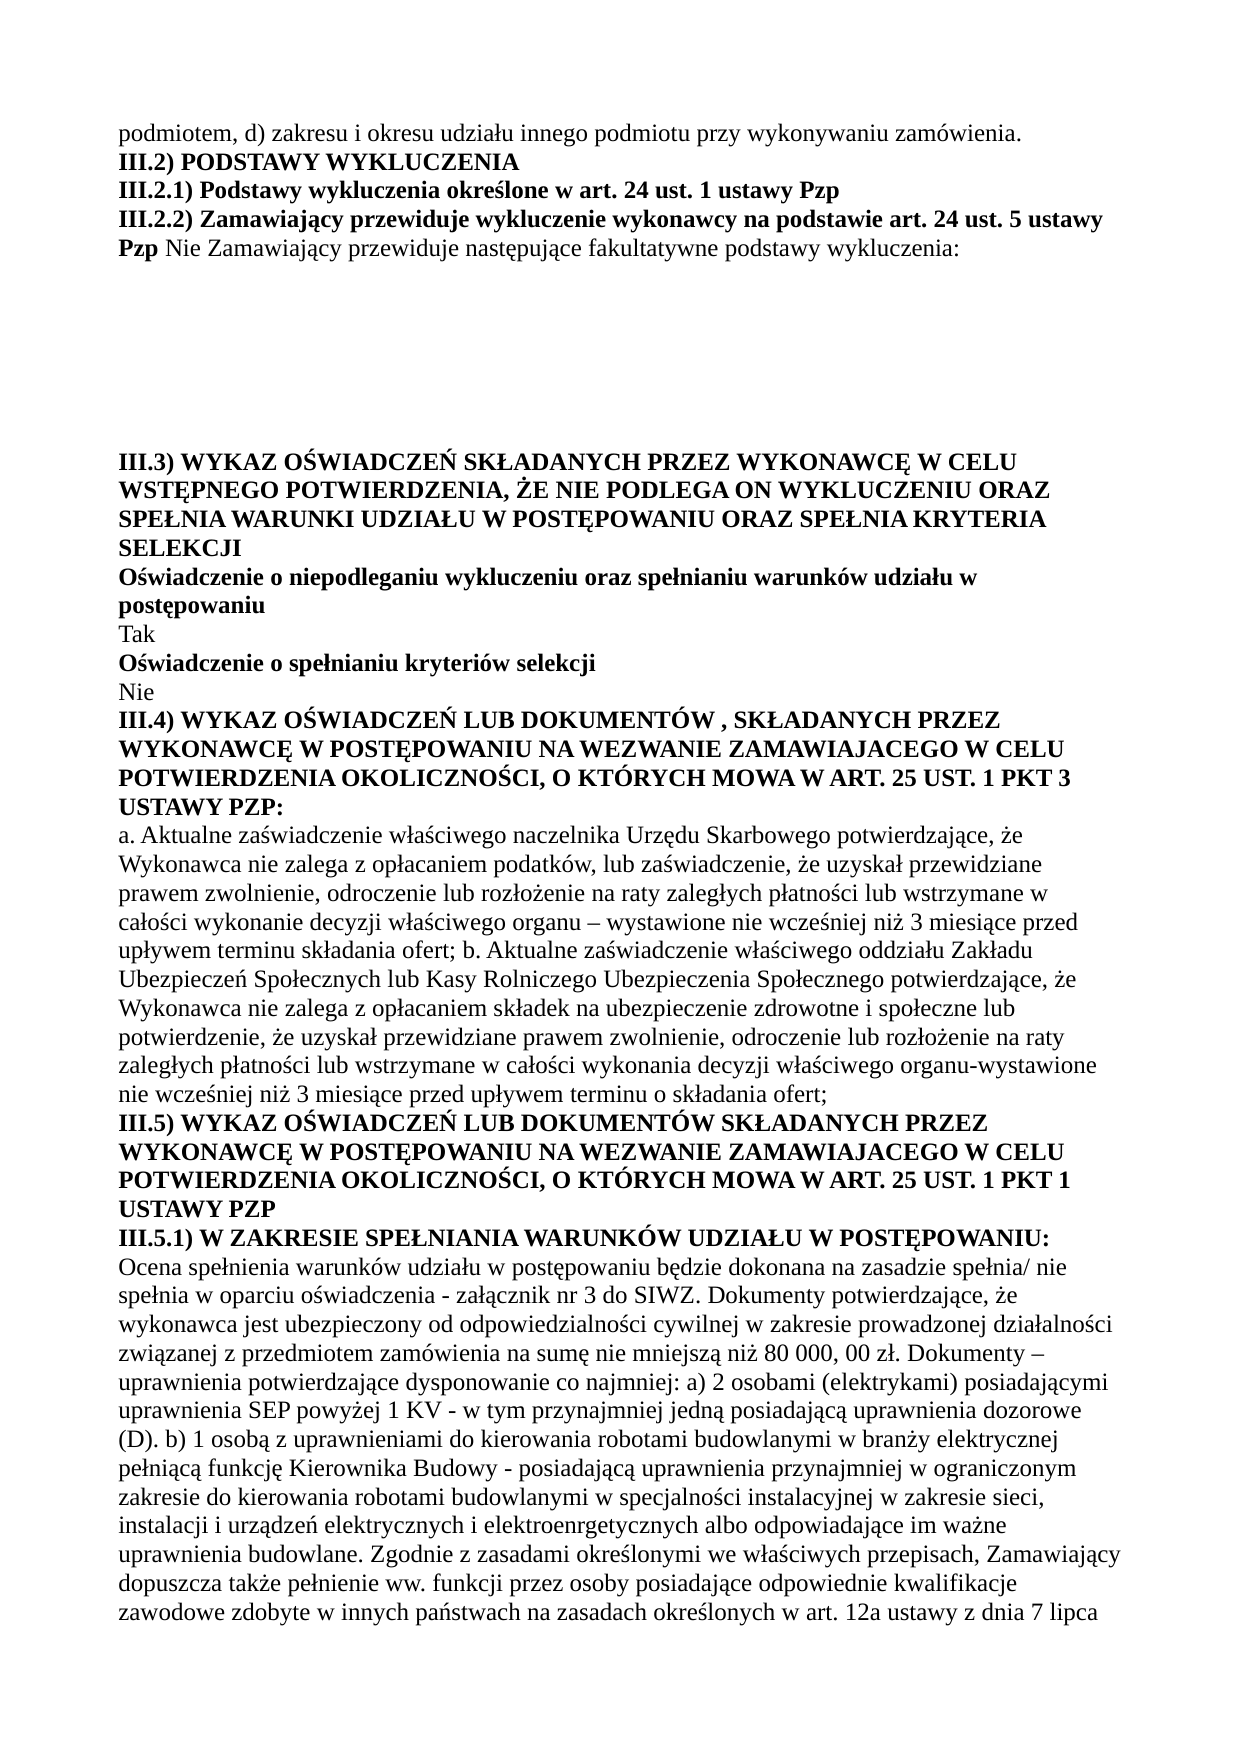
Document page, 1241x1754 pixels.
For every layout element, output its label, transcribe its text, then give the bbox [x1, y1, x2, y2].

text III.2) PODSTAWY WYKLUCZENIA [118, 147, 1122, 176]
text III.5.1) W ZAKRESIE SPEŁNIANIA WARUNKÓW UDZIAŁU W POSTĘPOWANIU: Ocena spełnienia warunków udziału w postępowaniu będzie dokonana na zasadzie spełnia/ nie spełnia w oparciu oświadczenia - załącznik nr 3 do SIWZ. Dokumenty potwierdzające, że wykonawca jest ubezpieczony od odpowiedzialności cywilnej w zakresie prowadzonej działalności związanej z przedmiotem zamówienia na sumę nie mniejszą niż 80 000, 00 zł. Dokumenty – uprawnienia potwierdzające dysponowanie co najmniej: a) 2 osobami (elektrykami) posiadającymi uprawnienia SEP powyżej 1 KV - w tym przynajmniej jedną posiadającą uprawnienia dozorowe (D). b) 1 osobą z uprawnieniami do kierowania robotami budowlanymi w branży elektrycznej pełniącą funkcję Kierownika Budowy - posiadającą uprawnienia przynajmniej w ograniczonym zakresie do kierowania robotami budowlanymi w specjalności instalacyjnej w zakresie sieci, instalacji i urządzeń elektrycznych i elektroenrgetycznych albo odpowiadające im ważne uprawnienia budowlane. Zgodnie z zasadami określonymi we właściwych przepisach, Zamawiający dopuszcza także pełnienie ww. funkcji przez osoby posiadające odpowiednie kwalifikacje zawodowe zdobyte w innych państwach na zasadach określonych w art. 12a ustawy z dnia 7 lipca [118, 1223, 1122, 1626]
text Oświadczenie o niepodleganiu wykluczeniu oraz spełnianiu warunków udziału w postępowaniu Tak Oświadczenie o spełnianiu kryteriów selekcji Nie [118, 562, 1122, 706]
text podmiotem, d) zakresu i okresu udziału innego podmiotu przy wykonywaniu zamówienia. [118, 118, 1122, 147]
text a. Aktualne zaświadczenie właściwego naczelnika Urzędu Skarbowego potwierdzające, że Wykonawca nie zalega z opłacaniem podatków, lub zaświadczenie, że uzyskał przewidziane prawem zwolnienie, odroczenie lub rozłożenie na raty zaległych płatności lub wstrzymane w całości wykonanie decyzji właściwego organu – wystawione nie wcześniej niż 3 miesiące przed upływem terminu składania ofert; b. Aktualne zaświadczenie właściwego oddziału Zakładu Ubezpieczeń Społecznych lub Kasy Rolniczego Ubezpieczenia Społecznego potwierdzające, że Wykonawca nie zalega z opłacaniem składek na ubezpieczenie zdrowotne i społeczne lub potwierdzenie, że uzyskał przewidziane prawem zwolnienie, odroczenie lub rozłożenie na raty zaległych płatności lub wstrzymane w całości wykonania decyzji właściwego organu-wystawione nie wcześniej niż 3 miesiące przed upływem terminu o składania ofert; [118, 821, 1122, 1108]
text III.3) WYKAZ OŚWIADCZEŃ SKŁADANYCH PRZEZ WYKONAWCĘ W CELU WSTĘPNEGO POTWIERDZENIA, ŻE NIE PODLEGA ON WYKLUCZENIU ORAZ SPEŁNIA WARUNKI UDZIAŁU W POSTĘPOWANIU ORAZ SPEŁNIA KRYTERIA SELEKCJI [118, 447, 1122, 562]
text III.2.1) Podstawy wykluczenia określone w art. 24 ust. 1 ustawy Pzp III.2.2) Zamawiający przewiduje wykluczenie wykonawcy na podstawie art. 24 ust. 5 ustawy Pzp Nie Zamawiający przewiduje następujące fakultatywne podstawy wykluczenia: [118, 176, 1122, 434]
text III.5) WYKAZ OŚWIADCZEŃ LUB DOKUMENTÓW SKŁADANYCH PRZEZ WYKONAWCĘ W POSTĘPOWANIU NA WEZWANIE ZAMAWIAJACEGO W CELU POTWIERDZENIA OKOLICZNOŚCI, O KTÓRYCH MOWA W ART. 25 UST. 1 PKT 1 USTAWY PZP [118, 1108, 1122, 1223]
text III.4) WYKAZ OŚWIADCZEŃ LUB DOKUMENTÓW , SKŁADANYCH PRZEZ WYKONAWCĘ W POSTĘPOWANIU NA WEZWANIE ZAMAWIAJACEGO W CELU POTWIERDZENIA OKOLICZNOŚCI, O KTÓRYCH MOWA W ART. 25 UST. 1 PKT 3 USTAWY PZP: [118, 706, 1122, 821]
